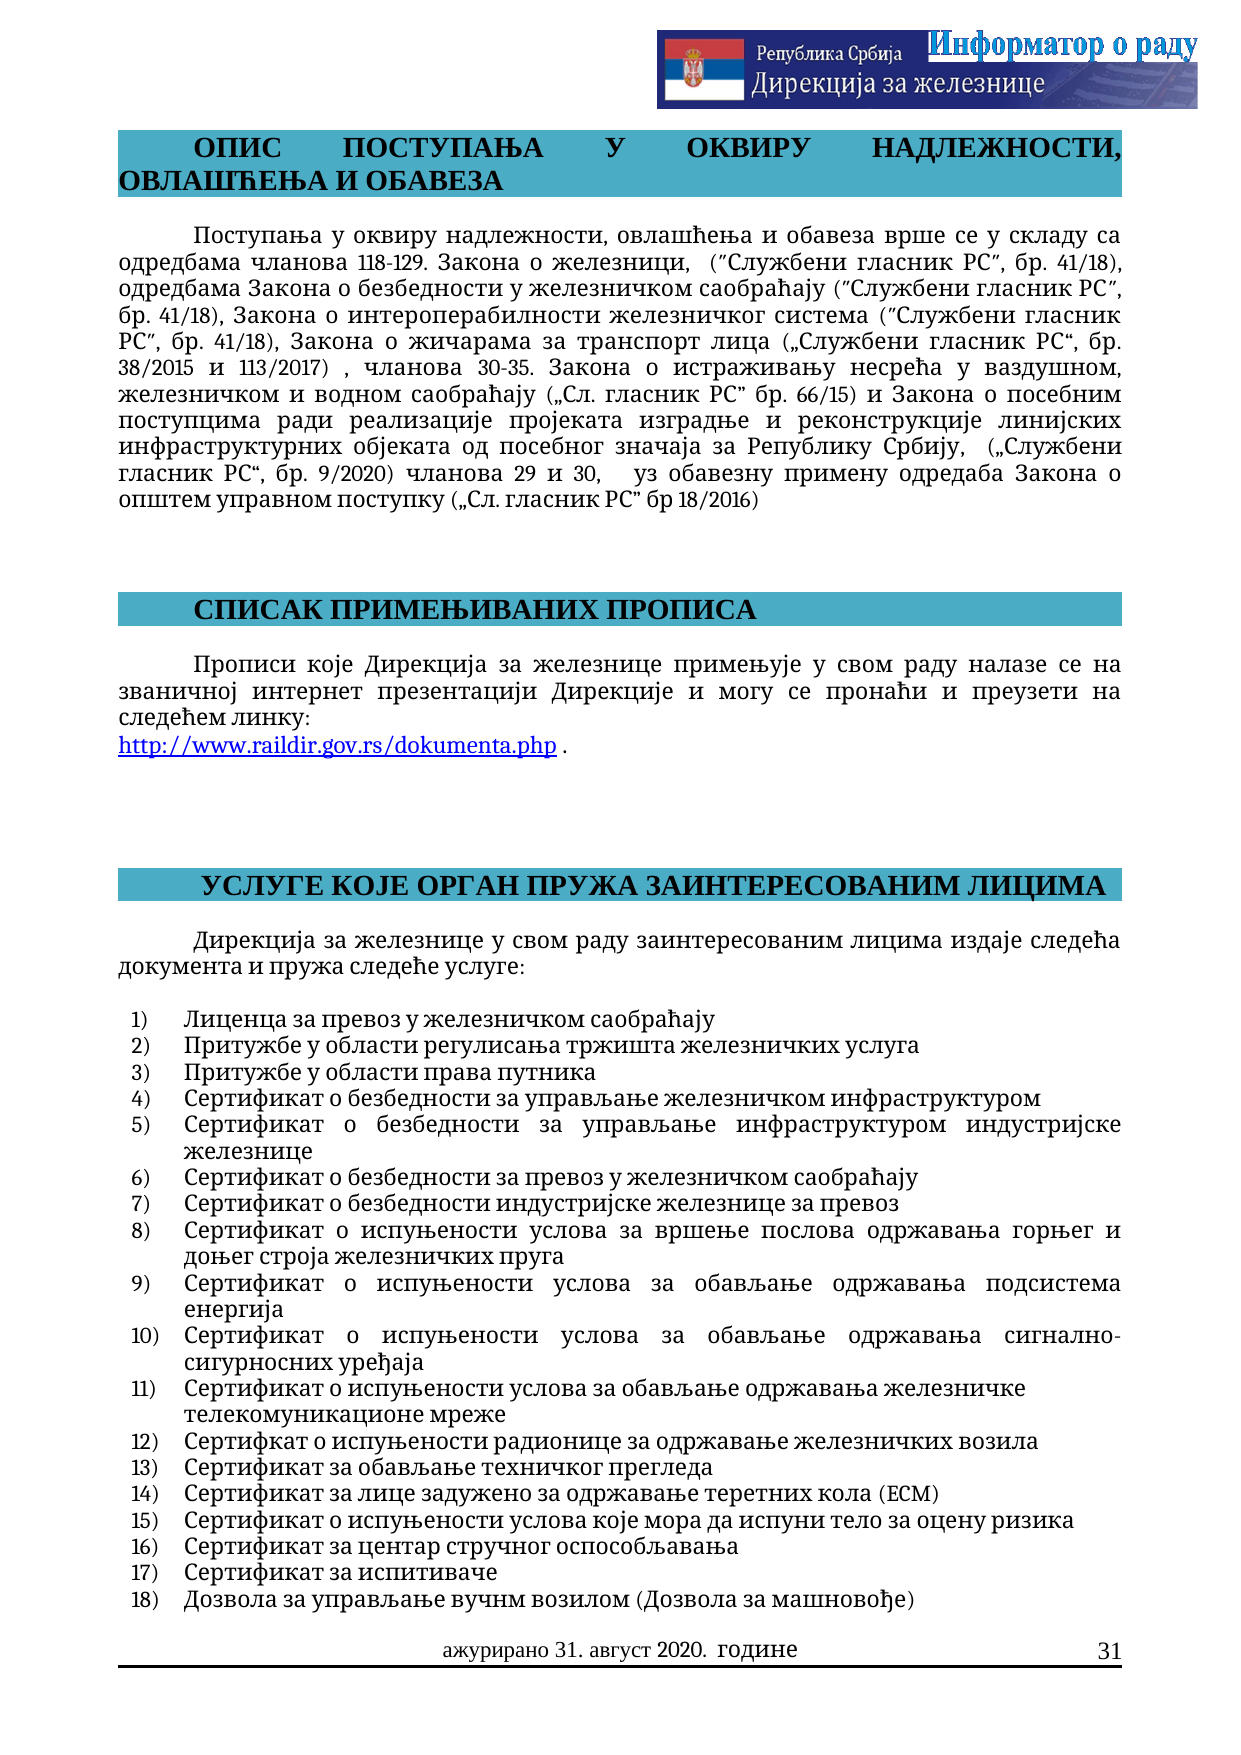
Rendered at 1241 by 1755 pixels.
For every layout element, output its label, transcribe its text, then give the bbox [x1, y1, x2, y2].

subtitle УСЛУГЕ КОЈЕ ОРГАН ПРУЖА ЗАИНТЕРЕСОВАНИМ ЛИЦИМА [118, 868, 1122, 901]
list Сертифкат о испуњености радионице за одржавање железничких возила [131, 1428, 1122, 1455]
list Сертификат о испуњености услова за вршење послова одржавања горњег и доњег строја железничких пруга [131, 1218, 1122, 1270]
text http://www.raildir.gov.rs/dokumenta.php . [118, 731, 1122, 760]
list Сертификат о испуњености услова за обављање одржавања железничке телекомуникационе мреже [131, 1376, 1122, 1428]
list Сертификат за центар стручног оспособљавања [131, 1534, 1122, 1560]
subtitle ОПИС ПОСТУПАЊА У ОКВИРУ НАДЛЕЖНОСТИ, ОВЛАШЋЕЊА И ОБАВЕЗА [118, 130, 1122, 197]
list Сертификат о испуњености услова које мора да испуни тело за оцену ризика [131, 1507, 1122, 1534]
subtitle СПИСАК ПРИМЕЊИВАНИХ ПРОПИСА [118, 592, 1122, 626]
text Поступања у оквиру надлежности, овлашћења и обавеза врше се у складу са одредбама чланова 118-129. Закона о железници, (″Службени гласник РС″, бр. 41/18), одредбама Закона о безбедности у железничком саобраћају (″Службени гласник РС″, бр. 41/18), Закона о интероперабилности железничког система (″Службени гласник РС″, бр. 41/18), Закона о жичарама за транспорт лица („Службени гласник РС“, бр. 38/2015 и 113/2017) , чланова 30-35. Закона о истраживању несрећа у ваздушном, железничком и водном саобраћају („Сл. гласник РС” бр. 66/15) и Закона о посебним поступцима ради реализације пројеката изградње и реконструкције линијских инфраструктурних објеката од посебног значаја за Републику Србију, („Службени гласник РС“, бр. 9/2020) чланова 29 и 30, уз обавезну примену одредаба Закона о општем управном поступку („Сл. гласник РС” бр 18/2016) [118, 223, 1122, 513]
text Дирекција за железнице у свом раду заинтересованим лицима издаје следећа документа и пружа следеће услуге: [118, 928, 1122, 980]
list Дозвола за управљање вучнм возилом (Дозвола за машновође) [131, 1587, 1122, 1613]
text Прописи које Дирекција за железнице примењује у свом раду налазе се на званичној интернет презентацији Дирекције и могу се пронаћи и преузети на следећем линку: [118, 652, 1122, 731]
list Сертификат о безбедности за управљање железничком инфраструктуром [131, 1086, 1122, 1112]
list Сертификат за обављање техничког прегледа [131, 1455, 1122, 1481]
list Притужбе у области права путника [131, 1059, 1122, 1086]
list Сертификат о безбедности за управљање инфраструктуром индустријске железнице [131, 1112, 1122, 1165]
list Притужбе у области регулисања тржишта железничких услуга [131, 1033, 1122, 1059]
list Лиценца за превоз у железничком саобраћају [131, 1007, 1122, 1033]
list Сертификат о испуњености услова за обављање одржавања сигнално-сигурносних уређаја [131, 1323, 1122, 1376]
list Сертификат за испитиваче [131, 1560, 1122, 1587]
list Сертификат о испуњености услова за обављање одржавања подсистема енергија [131, 1270, 1122, 1323]
list Сертификат о безбедности индустријске железнице за превоз [131, 1191, 1122, 1218]
list Сертификат о безбедности за превоз у железничком саобраћају [131, 1165, 1122, 1191]
list Сертификат за лице задужено за одржавање теретних кола (ECM) [131, 1481, 1122, 1507]
